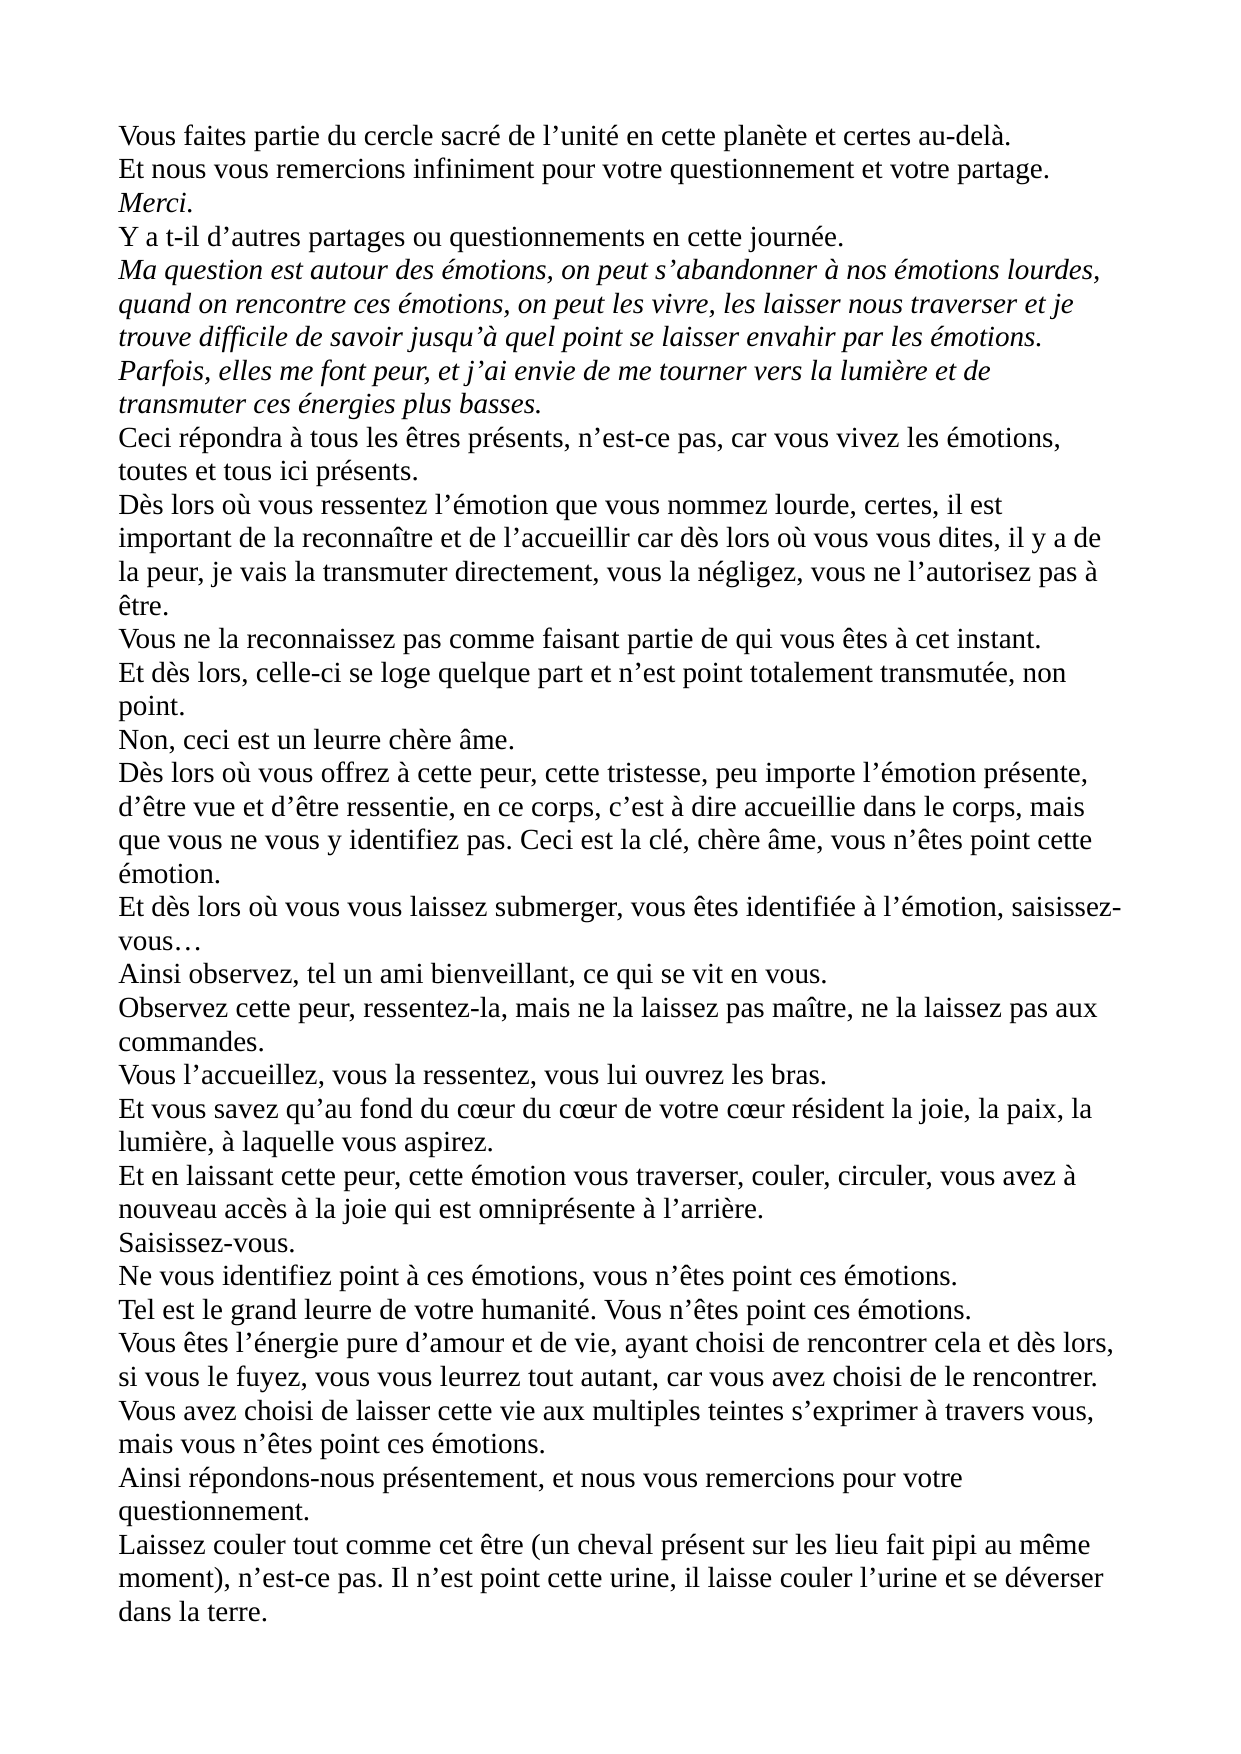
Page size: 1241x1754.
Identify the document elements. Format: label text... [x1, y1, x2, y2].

text Non, ceci est un leurre chère âme. [118, 722, 1122, 755]
text Tel est le grand leurre de votre humanité. Vous n’êtes point ces émotions. [118, 1292, 1122, 1326]
text Et dès lors, celle-ci se loge quelque part et n’est point totalement transmutée, non point. [118, 655, 1122, 722]
text Vous faites partie du cercle sacré de l’unité en cette planète et certes au-delà. [118, 118, 1122, 152]
text Vous êtes l’énergie pure d’amour et de vie, ayant choisi de rencontrer cela et dès lors, si vous le fuyez, vous vous leurrez tout autant, car vous avez choisi de le rencontrer. [118, 1326, 1122, 1393]
text Dès lors où vous offrez à cette peur, cette tristesse, peu importe l’émotion présente, d’être vue et d’être ressentie, en ce corps, c’est à dire accueillie dans le corps, mais que vous ne vous y identifiez pas. Ceci est la clé, chère âme, vous n’êtes point cette émotion. [118, 755, 1122, 889]
text Ne vous identifiez point à ces émotions, vous n’êtes point ces émotions. [118, 1258, 1122, 1292]
text Saisissez-vous. [118, 1225, 1122, 1258]
text Et vous savez qu’au fond du cœur du cœur de votre cœur résident la joie, la paix, la lumière, à laquelle vous aspirez. [118, 1091, 1122, 1158]
text Ma question est autour des émotions, on peut s’abandonner à nos émotions lourdes, quand on rencontre ces émotions, on peut les vivre, les laisser nous traverser et je trouve difficile de savoir jusqu’à quel point se laisser envahir par les émotions. Parfois, elles me font peur, et j’ai envie de me tourner vers la lumière et de transmuter ces énergies plus basses. [118, 252, 1122, 420]
text Ainsi observez, tel un ami bienveillant, ce qui se vit en vous. [118, 957, 1122, 990]
text Et en laissant cette peur, cette émotion vous traverser, couler, circuler, vous avez à nouveau accès à la joie qui est omniprésente à l’arrière. [118, 1158, 1122, 1225]
text Vous avez choisi de laisser cette vie aux multiples teintes s’exprimer à travers vous, mais vous n’êtes point ces émotions. [118, 1393, 1122, 1460]
text Et nous vous remercions infiniment pour votre questionnement et votre partage. [118, 152, 1122, 185]
text Vous l’accueillez, vous la ressentez, vous lui ouvrez les bras. [118, 1057, 1122, 1091]
text Merci. [118, 185, 1122, 219]
text Observez cette peur, ressentez-la, mais ne la laissez pas maître, ne la laissez pas aux commandes. [118, 990, 1122, 1057]
text Ceci répondra à tous les êtres présents, n’est-ce pas, car vous vivez les émotions, toutes et tous ici présents. [118, 420, 1122, 487]
text Laissez couler tout comme cet être (un cheval présent sur les lieu fait pipi au même moment), n’est-ce pas. Il n’est point cette urine, il laisse couler l’urine et se déverser dans la terre. [118, 1527, 1122, 1627]
text Y a t-il d’autres partages ou questionnements en cette journée. [118, 219, 1122, 252]
text Ainsi répondons-nous présentement, et nous vous remercions pour votre questionnement. [118, 1460, 1122, 1527]
text Et dès lors où vous vous laissez submerger, vous êtes identifiée à l’émotion, saisissez-vous… [118, 889, 1122, 957]
text Vous ne la reconnaissez pas comme faisant partie de qui vous êtes à cet instant. [118, 621, 1122, 655]
text Dès lors où vous ressentez l’émotion que vous nommez lourde, certes, il est important de la reconnaître et de l’accueillir car dès lors où vous vous dites, il y a de la peur, je vais la transmuter directement, vous la négligez, vous ne l’autorisez pas à être. [118, 487, 1122, 621]
